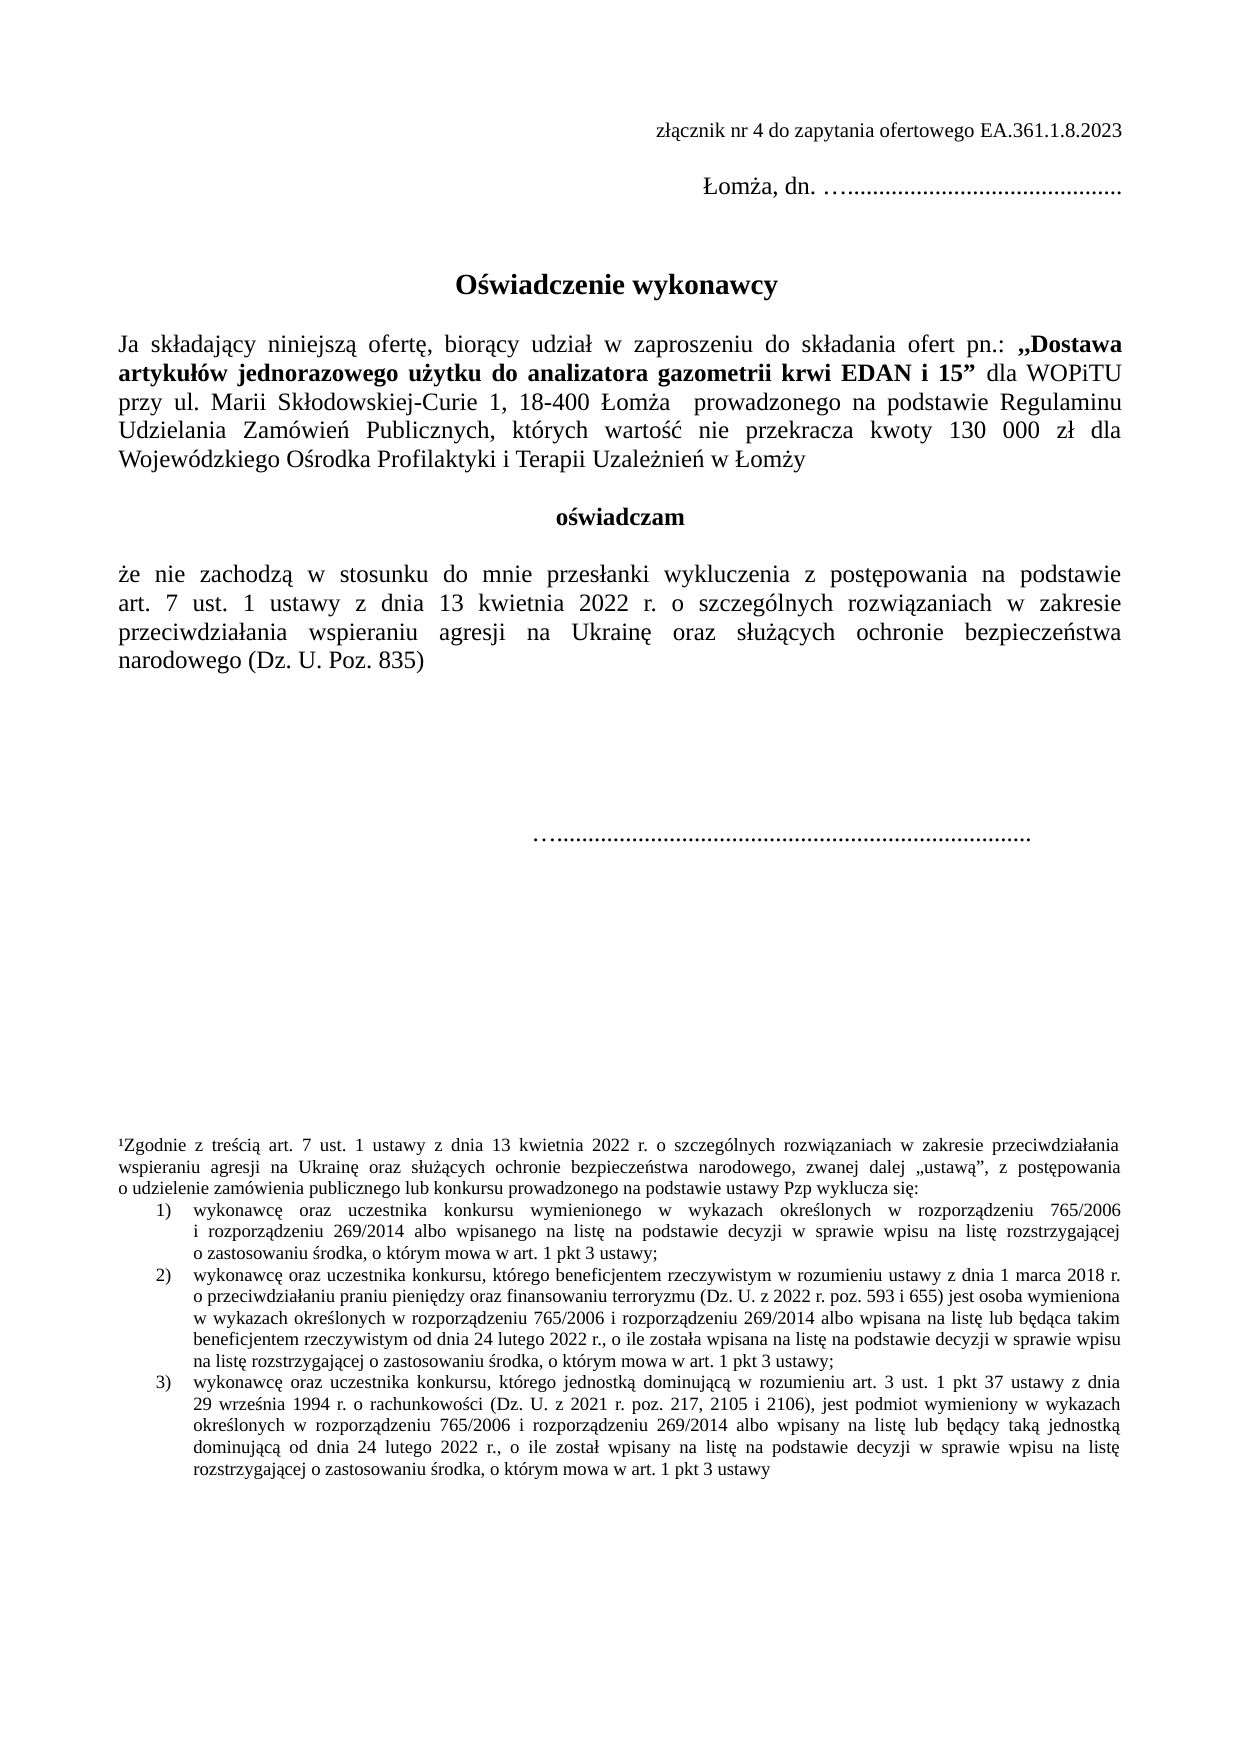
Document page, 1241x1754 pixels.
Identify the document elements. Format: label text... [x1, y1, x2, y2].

text złącznik nr 4 do zapytania ofertowego EA.361.1.8.2023 [118, 118, 1122, 142]
text oświadczam [118, 502, 1122, 530]
list wykonawcę oraz uczestnika konkursu, którego beneficjentem rzeczywistym w rozumieniu ustawy z dnia 1 marca 2018 r. o przeciwdziałaniu praniu pieniędzy oraz finansowaniu terroryzmu (Dz. U. z 2022 r. poz. 593 i 655) jest osoba wymieniona w wykazach określonych w rozporządzeniu 765/2006 i rozporządzeniu 269/2014 albo wpisana na listę lub będąca takim beneficjentem rzeczywistym od dnia 24 lutego 2022 r., o ile została wpisana na listę na podstawie decyzji w sprawie wpisu na listę rozstrzygającej o zastosowaniu środka, o którym mowa w art. 1 pkt 3 ustawy; [156, 1263, 1122, 1371]
list wykonawcę oraz uczestnika konkursu wymienionego w wykazach określonych w rozporządzeniu 765/2006 i rozporządzeniu 269/2014 albo wpisanego na listę na podstawie decyzji w sprawie wpisu na listę rozstrzygającej o zastosowaniu środka, o którym mowa w art. 1 pkt 3 ustawy; [156, 1199, 1122, 1263]
text Oświadczenie wykonawcy [118, 267, 1122, 300]
text że nie zachodzą w stosunku do mnie przesłanki wykluczenia z postępowania na podstawie art. 7 ust. 1 ustawy z dnia 13 kwietnia 2022 r. o szczególnych rozwiązaniach w zakresie przeciwdziałania wspieraniu agresji na Ukrainę oraz służących ochronie bezpieczeństwa narodowego (Dz. U. Poz. 835) [118, 530, 1122, 674]
list wykonawcę oraz uczestnika konkursu, którego jednostką dominującą w rozumieniu art. 3 ust. 1 pkt 37 ustawy z dnia 29 września 1994 r. o rachunkowości (Dz. U. z 2021 r. poz. 217, 2105 i 2106), jest podmiot wymieniony w wykazach określonych w rozporządzeniu 765/2006 i rozporządzeniu 269/2014 albo wpisany na listę lub będący taką jednostką dominującą od dnia 24 lutego 2022 r., o ile został wpisany na listę na podstawie decyzji w sprawie wpisu na listę rozstrzygającej o zastosowaniu środka, o którym mowa w art. 1 pkt 3 ustawy [156, 1371, 1122, 1479]
text ¹Zgodnie z treścią art. 7 ust. 1 ustawy z dnia 13 kwietnia 2022 r. o szczególnych rozwiązaniach w zakresie przeciwdziałania wspieraniu agresji na Ukrainę oraz służących ochronie bezpieczeństwa narodowego, zwanej dalej „ustawą”, z postępowania o udzielenie zamówienia publicznego lub konkursu prowadzonego na podstawie ustawy Pzp wyklucza się: [118, 1134, 1122, 1199]
text Łomża, dn. …............................................ [118, 171, 1122, 200]
text Ja składający niniejszą ofertę, biorący udział w zaproszeniu do składania ofert pn.: ,,Dostawa artykułów jednorazowego użytku do analizatora gazometrii krwi EDAN i 15” dla WOPiTU przy ul. Marii Skłodowskiej-Curie 1, 18-400 Łomża prowadzonego na podstawie Regulaminu Udzielania Zamówień Publicznych, których wartość nie przekracza kwoty 130 000 zł dla Wojewódzkiego Ośrodka Profilaktyki i Terapii Uzależnień w Łomży [118, 329, 1122, 473]
text …............................................................................ [118, 818, 1122, 847]
